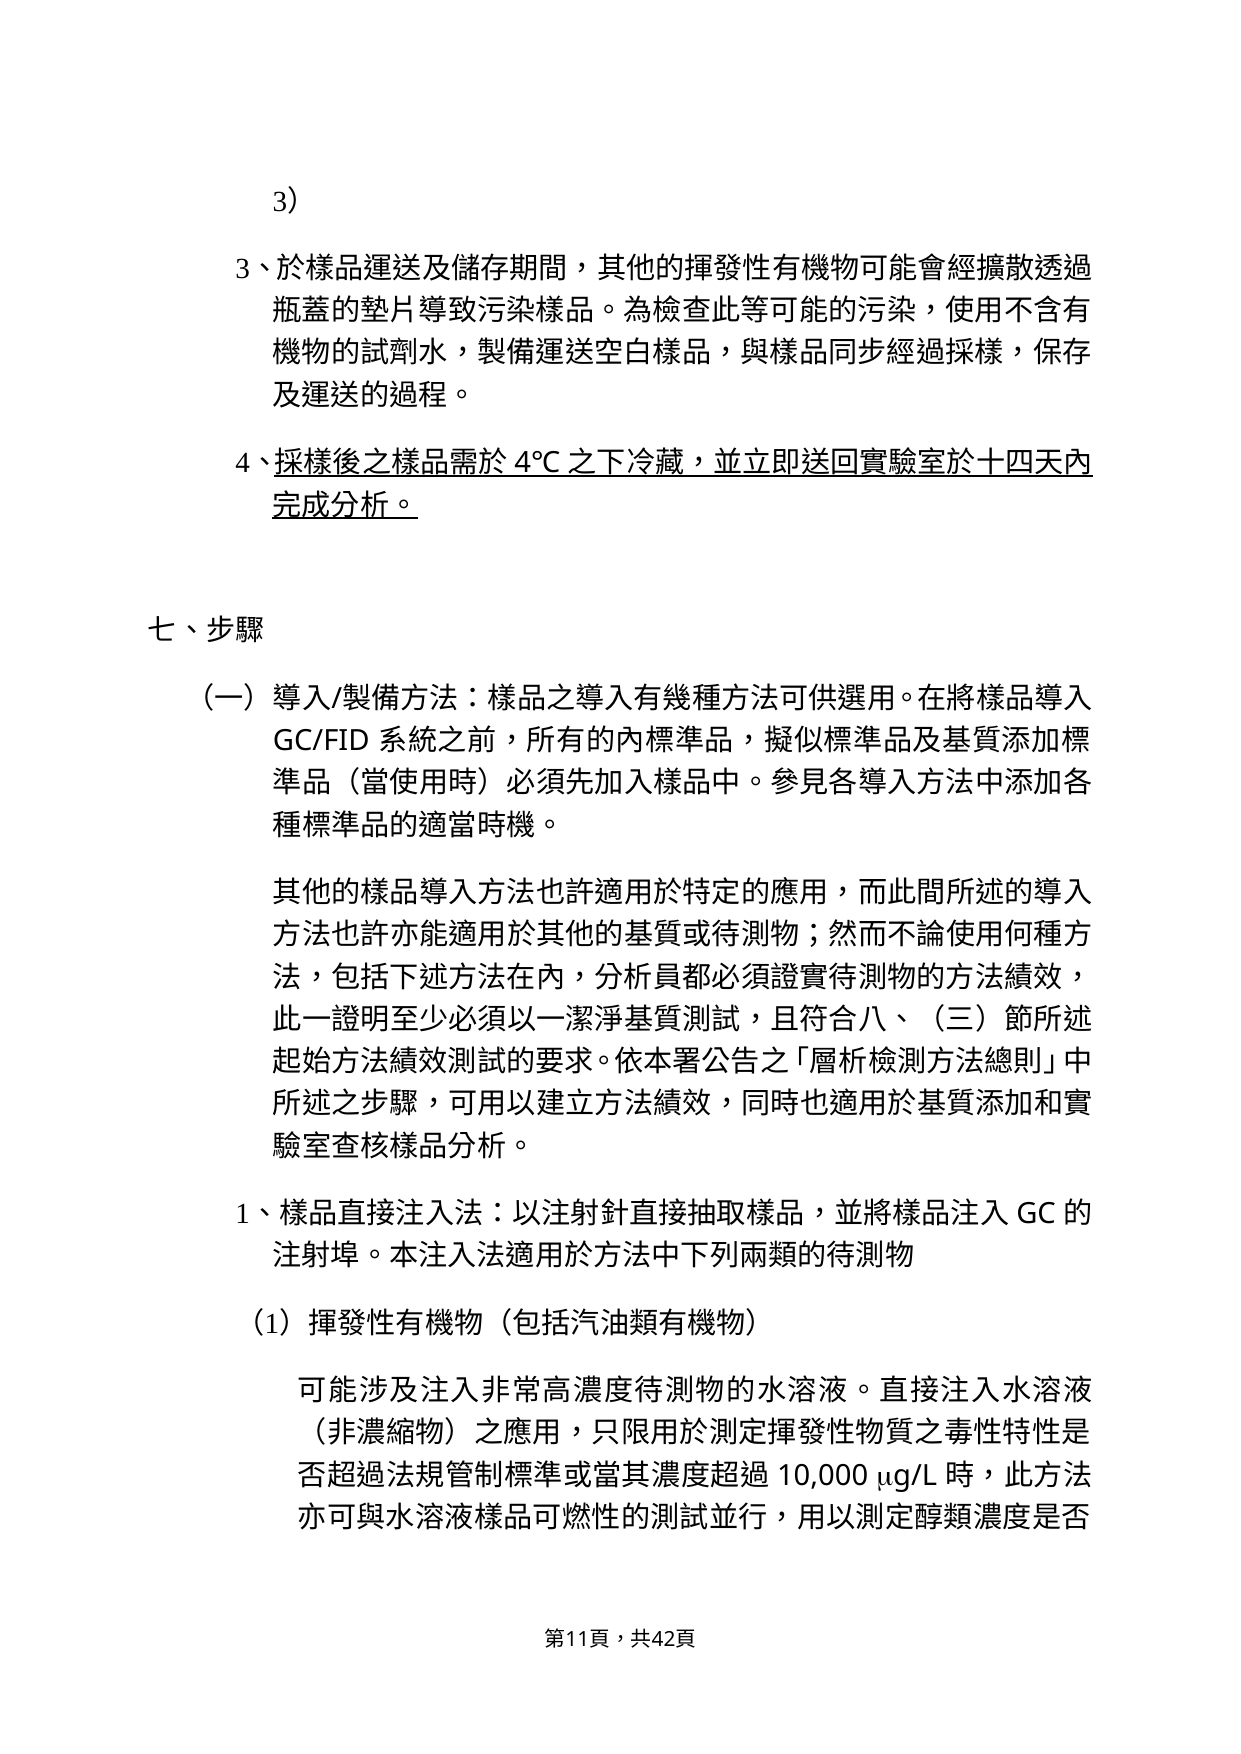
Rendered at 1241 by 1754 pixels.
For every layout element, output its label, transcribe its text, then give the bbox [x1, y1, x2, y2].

text （一）導入/製備方法：樣品之導入有幾種方法可供選用。在將樣品導入 GC/FID 系統之前，所有的內標準品，擬似標準品及基質添加標準品（當使用時）必須先加入樣品中。參見各導入方法中添加各種標準品的適當時機。 [185, 674, 1092, 843]
text 4、採樣後之樣品需於 4℃ 之下冷藏，並立即送回實驗室於十四天內完成分析。 [235, 439, 1092, 523]
subtitle （1）揮發性有機物（包括汽油類有機物） [235, 1299, 1092, 1342]
text 3、於樣品運送及儲存期間，其他的揮發性有機物可能會經擴散透過瓶蓋的墊片導致污染樣品。為檢查此等可能的污染，使用不含有機物的試劑水，製備運送空白樣品，與樣品同步經過採樣，保存及運送的過程。 [235, 244, 1092, 414]
text 1、樣品直接注入法：以注射針直接抽取樣品，並將樣品注入 GC 的注射埠。本注入法適用於方法中下列兩類的待測物 [235, 1189, 1092, 1274]
subtitle 七、步驟 [148, 607, 1092, 649]
text 3） [272, 177, 1092, 219]
text 其他的樣品導入方法也許適用於特定的應用，而此間所述的導入方法也許亦能適用於其他的基質或待測物；然而不論使用何種方法，包括下述方法在內，分析員都必須證實待測物的方法績效，此一證明至少必須以一潔淨基質測試，且符合八、（三）節所述起始方法績效測試的要求。依本署公告之「層析檢測方法總則」中所述之步驟，可用以建立方法績效，同時也適用於基質添加和實驗室查核樣品分析。 [273, 868, 1092, 1164]
text 可能涉及注入非常高濃度待測物的水溶液。直接注入水溶液（非濃縮物）之應用，只限用於測定揮發性物質之毒性特性是否超過法規管制標準或當其濃度超過 10,000 g/L 時，此方法亦可與水溶液樣品可燃性的測試並行，用以測定醇類濃度是否 [298, 1367, 1092, 1536]
